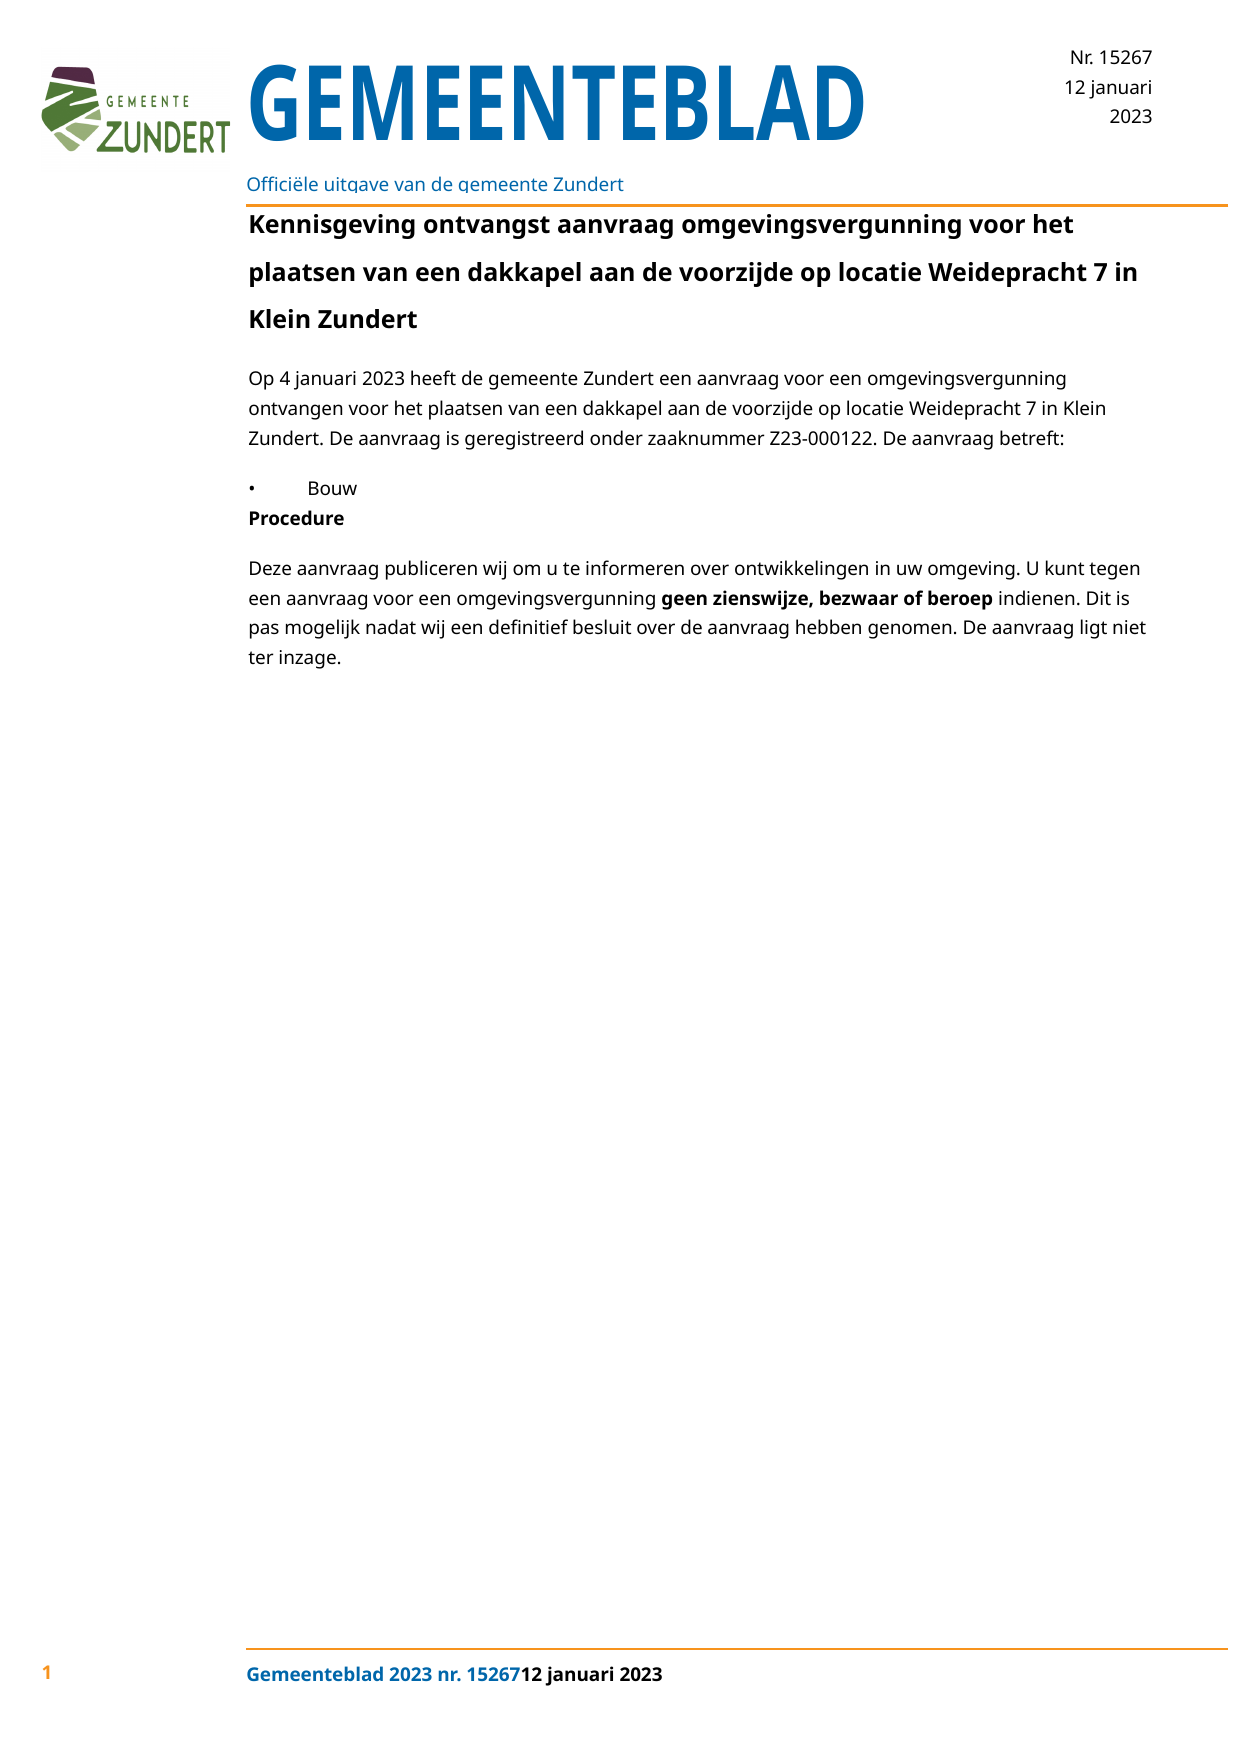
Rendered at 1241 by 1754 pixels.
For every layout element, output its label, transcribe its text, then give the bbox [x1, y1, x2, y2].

text Deze aanvraag publiceren wij om u te informeren over ontwikkelingen in uw omgeving. U kunt tegen een aanvraag voor een omgevingsvergunning geen zienswijze, bezwaar of beroep indienen. Dit is pas mogelijk nadat wij een definitief besluit over de aanvraag hebben genomen. De aanvraag ligt niet ter inzage. [248, 555, 1152, 669]
text Kennisgeving ontvangst aanvraag omgevingsvergunning voor het plaatsen van een dakkapel aan de voorzijde op locatie Weidepracht 7 in Klein Zundert [248, 207, 1152, 336]
list Bouw [248, 475, 1152, 501]
text Procedure [248, 505, 1152, 530]
picture [41, 47, 231, 172]
text Op 4 januari 2023 heeft de gemeente Zundert een aanvraag voor een omgevingsvergunning ontvangen voor het plaatsen van een dakkapel aan de voorzijde op locatie Weidepracht 7 in Klein Zundert. De aanvraag is geregistreerd onder zaaknummer Z23-000122. De aanvraag betreft: [248, 366, 1152, 450]
